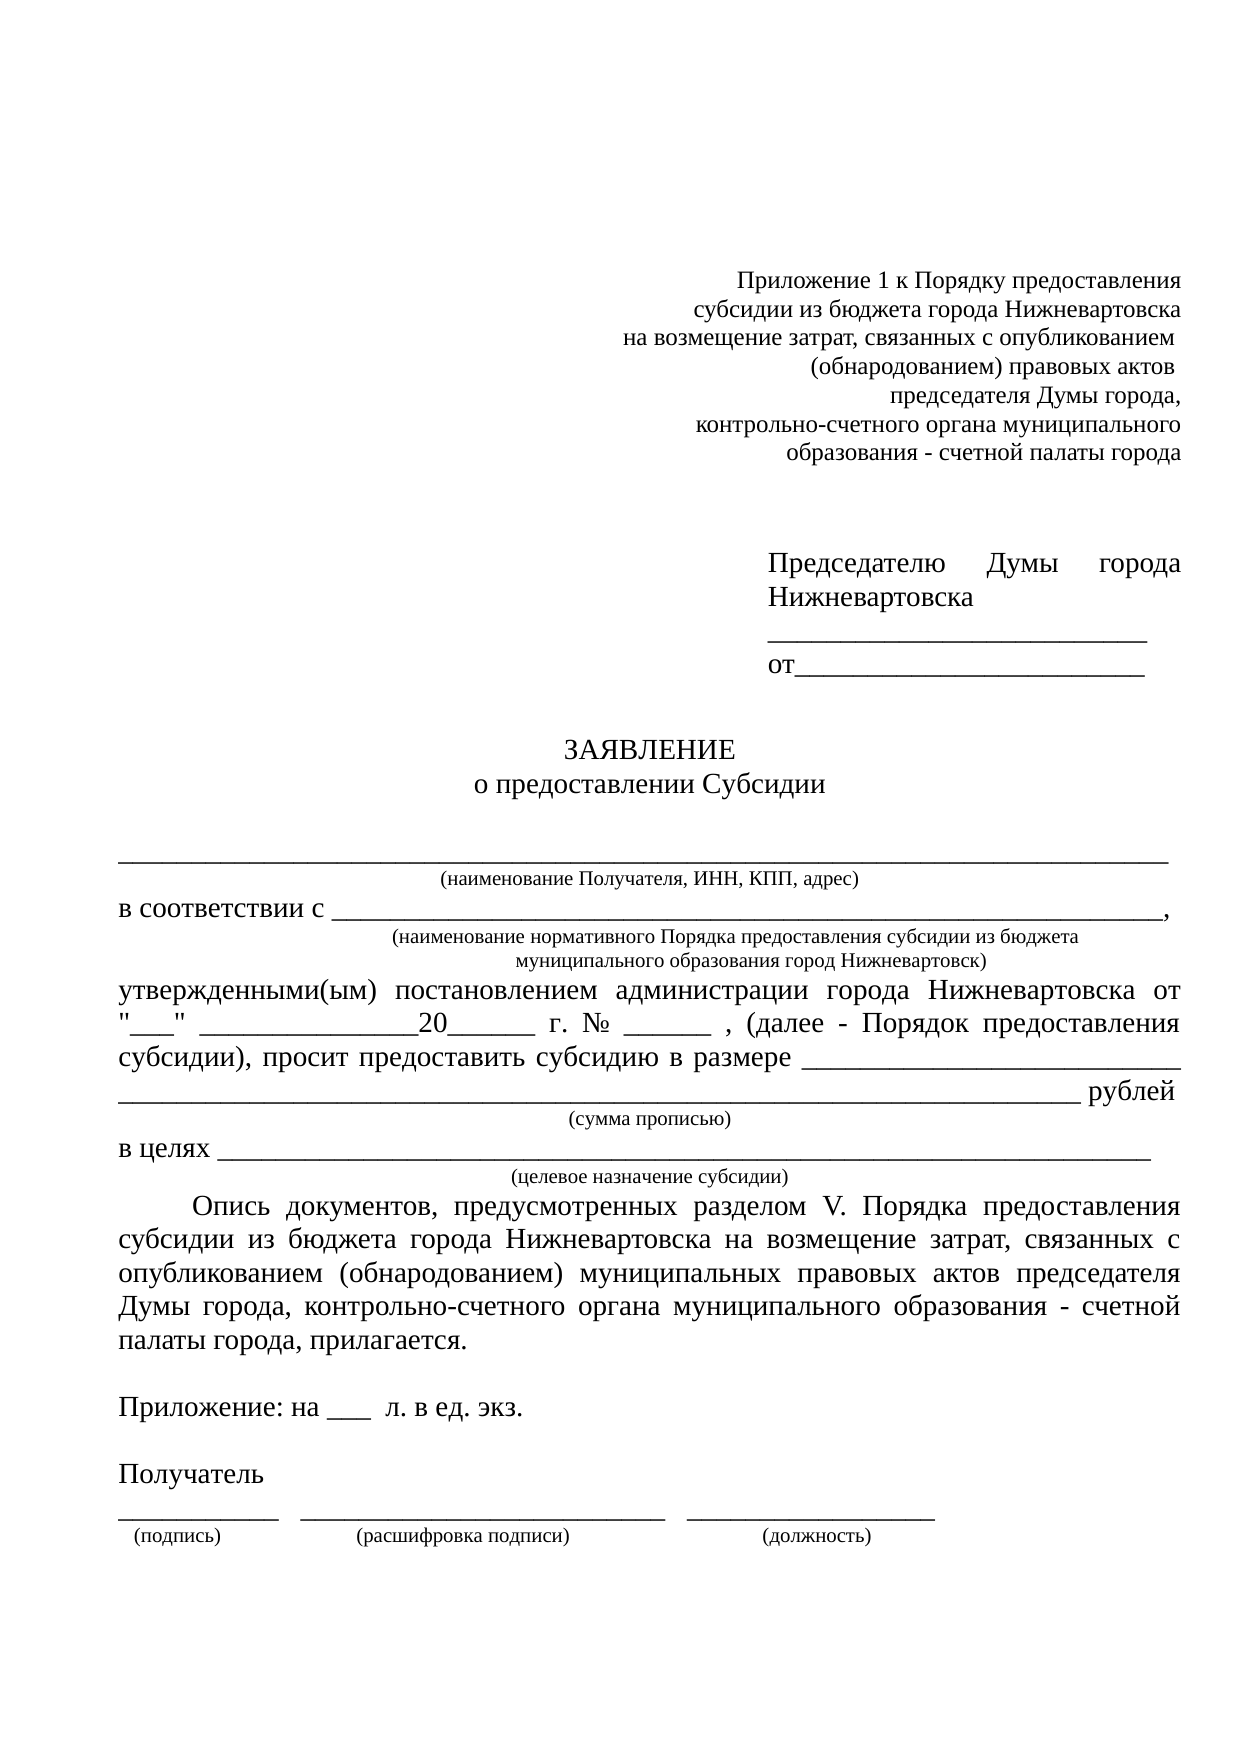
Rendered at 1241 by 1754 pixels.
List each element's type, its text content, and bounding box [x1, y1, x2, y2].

text контрольно-счетного органа муниципального [118, 409, 1181, 437]
text (целевое назначение субсидии) [118, 1164, 1181, 1188]
text субсидии из бюджета города Нижневартовска [118, 294, 1181, 322]
text муниципального образования город Нижневартовск) [118, 948, 1181, 972]
text ЗАЯВЛЕНИЕ [118, 732, 1181, 766]
text Приложение: на ___ л. в ед. экз. [118, 1389, 1181, 1423]
text (обнародованием) правовых актов [118, 351, 1181, 380]
text образования - счетной палаты города [118, 437, 1181, 466]
text Председателю Думы города Нижневартовска [768, 545, 1181, 612]
text __________________________ [768, 612, 1181, 646]
text Приложение 1 к Порядку предоставления [118, 265, 1181, 294]
text от________________________ [768, 646, 1181, 679]
text (наименование нормативного Порядка предоставления субсидии из бюджета [118, 924, 1181, 948]
text в целях ________________________________________________________________ [118, 1130, 1181, 1164]
text на возмещение затрат, связанных с опубликованием [118, 322, 1181, 351]
text утвержденными(ым) постановлением администрации города Нижневартовска от "___" _______________20______ г. № ______ , (далее - Порядок предоставления субсидии), просит предоставить субсидию в размере __________________________ __________________________________________________________________ рублей [118, 972, 1181, 1106]
text в соответствии с _________________________________________________________, [118, 890, 1181, 924]
text ___________ _________________________ _________________ [118, 1490, 1181, 1523]
text о предоставлении Субсидии [118, 766, 1181, 799]
text (сумма прописью) [118, 1106, 1181, 1130]
text Получатель [118, 1456, 1181, 1490]
text председателя Думы города, [118, 380, 1181, 409]
text ________________________________________________________________________ [118, 833, 1181, 866]
text (подпись) (расшифровка подписи) (должность) [118, 1523, 1181, 1547]
text (наименование Получателя, ИНН, КПП, адрес) [118, 866, 1181, 890]
text Опись документов, предусмотренных разделом V. Порядка предоставления субсидии из бюджета города Нижневартовска на возмещение затрат, связанных с опубликованием (обнародованием) муниципальных правовых актов председателя Думы города, контрольно-счетного органа муниципального образования - счетной палаты города, прилагается. [118, 1188, 1181, 1356]
